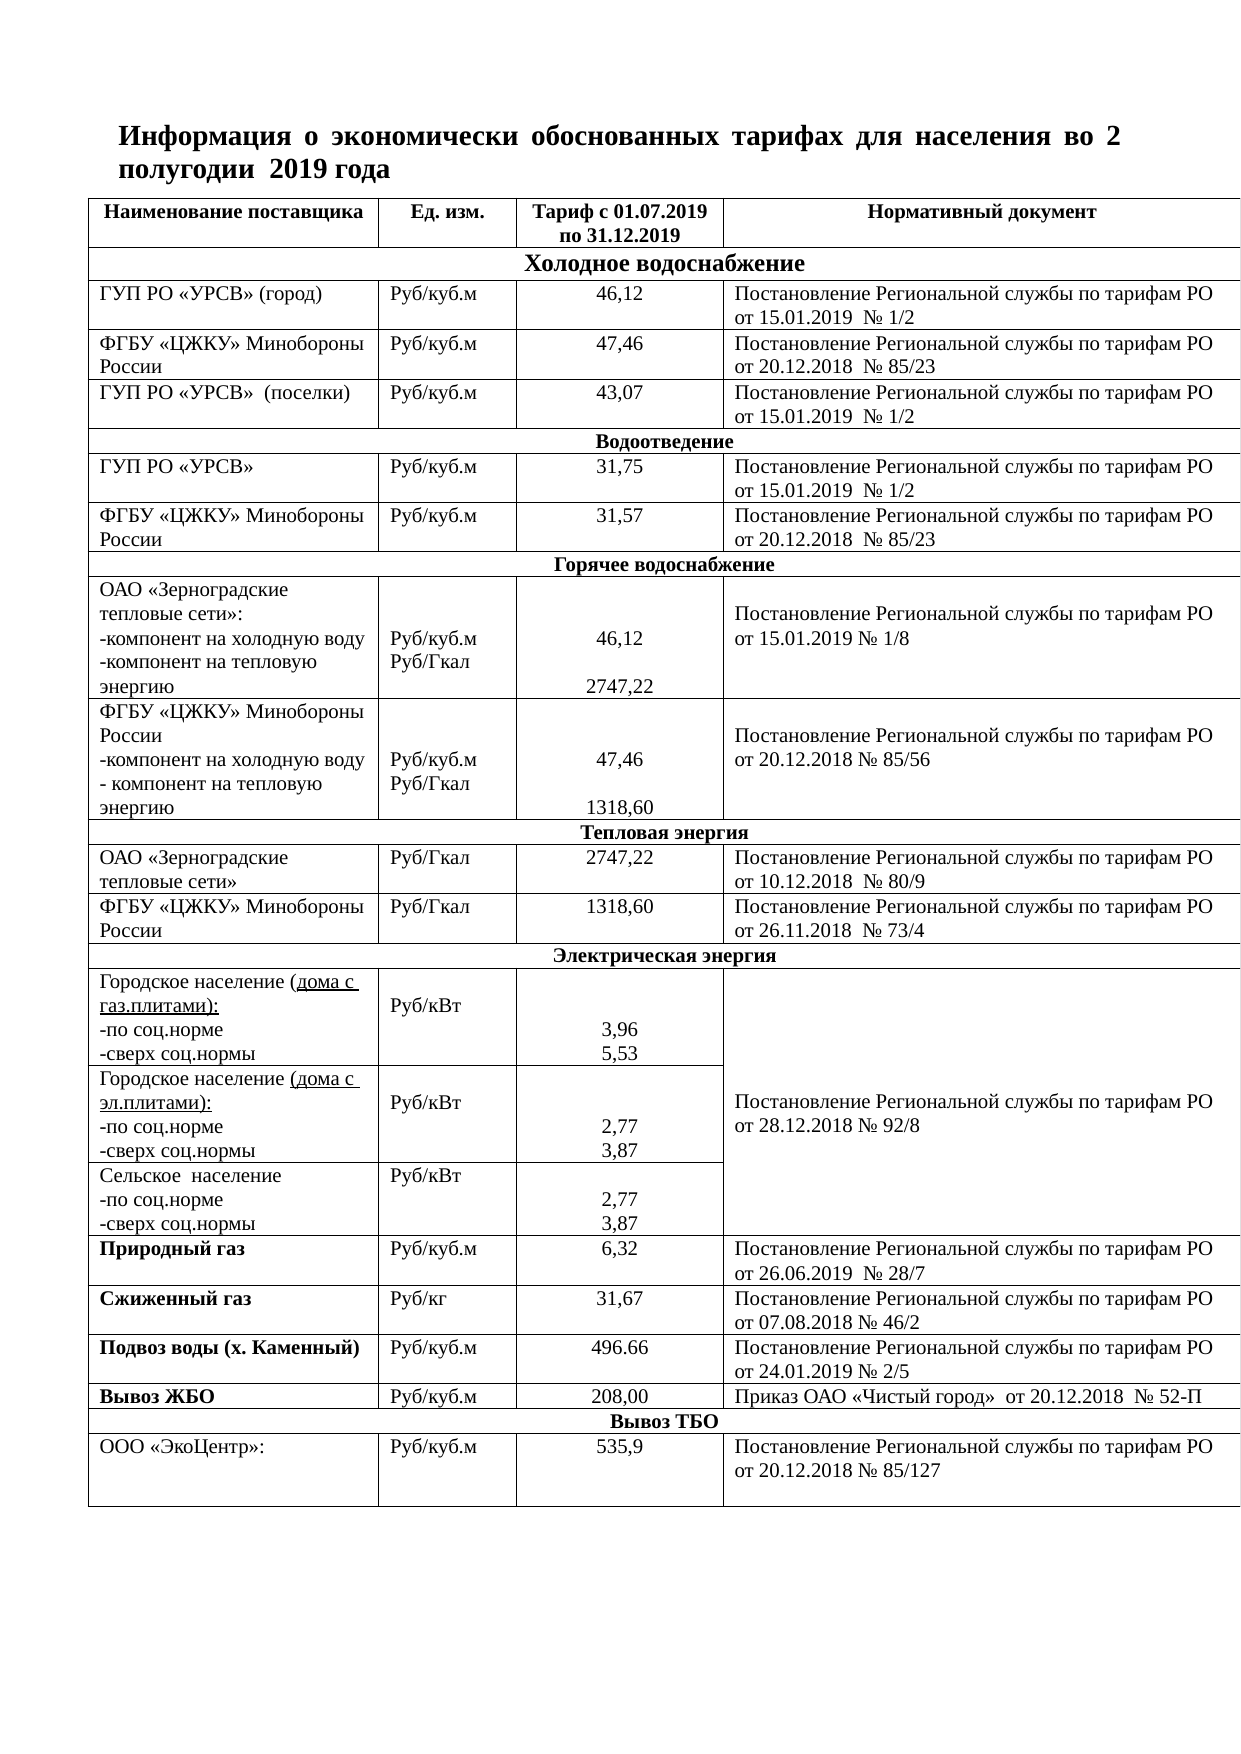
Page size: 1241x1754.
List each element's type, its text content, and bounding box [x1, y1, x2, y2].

table_cell Руб/куб.м [379, 503, 516, 551]
table_cell ГУП РО «УРСВ» [89, 454, 378, 502]
table_cell 535,9 [517, 1434, 723, 1506]
table_cell ФГБУ «ЦЖКУ» Минобороны России [89, 894, 378, 942]
table_cell Постановление Региональной службы по тарифам РО от 20.12.2018 № 85/56 [724, 699, 1240, 819]
table_cell Руб/кВт [379, 1066, 516, 1162]
table_cell ОАО «Зерноградские тепловые сети»: -компонент на холодную воду -компонент на тепловую энергию [89, 577, 378, 698]
table_cell 1318,60 [517, 894, 723, 942]
table_cell Сельское население -по соц.норме -сверх соц.нормы [89, 1163, 378, 1235]
table_cell Холодное водоснабжение [89, 248, 1240, 280]
table_cell 47,46 1318,60 [517, 699, 723, 819]
table_cell Руб/куб.м [379, 1236, 516, 1284]
table_cell Постановление Региональной службы по тарифам РО от 15.01.2019 № 1/2 [724, 380, 1240, 428]
table_cell Постановление Региональной службы по тарифам РО от 15.01.2019 № 1/2 [724, 281, 1240, 329]
table_cell ГУП РО «УРСВ» (город) [89, 281, 378, 329]
table_cell Тепловая энергия [89, 820, 1240, 844]
table_cell 2,77 3,87 [517, 1163, 723, 1235]
table_cell 31,75 [517, 454, 723, 502]
table_cell 46,12 [517, 281, 723, 329]
table_cell ОАО «Зерноградские тепловые сети» [89, 845, 378, 893]
table_cell Вывоз ЖБО [89, 1384, 378, 1408]
table_cell 2747,22 [517, 845, 723, 893]
table_cell Руб/куб.м [379, 380, 516, 428]
table_cell 496.66 [517, 1335, 723, 1383]
table_cell Постановление Региональной службы по тарифам РО от 15.01.2019 № 1/8 [724, 577, 1240, 698]
table_cell Городское население (дома с эл.плитами): -по соц.норме -сверх соц.нормы [89, 1066, 378, 1162]
table_cell Электрическая энергия [89, 944, 1240, 967]
table_cell Руб/куб.м [379, 1434, 516, 1506]
table_cell Руб/куб.м [379, 330, 516, 378]
table_cell Руб/кВт [379, 1163, 516, 1235]
table_cell Руб/куб.м Руб/Гкал [379, 699, 516, 819]
table_cell ФГБУ «ЦЖКУ» Минобороны России [89, 330, 378, 378]
table_cell Постановление Региональной службы по тарифам РО от 15.01.2019 № 1/2 [724, 454, 1240, 502]
table_cell ФГБУ «ЦЖКУ» Минобороны России -компонент на холодную воду - компонент на тепловую энергию [89, 699, 378, 819]
table_cell 47,46 [517, 330, 723, 378]
table_cell Водоотведение [89, 429, 1240, 453]
table_cell Руб/Гкал [379, 894, 516, 942]
table_cell Руб/кг [379, 1286, 516, 1334]
table_header Тариф с 01.07.2019 по 31.12.2019 [517, 199, 723, 247]
table_cell Горячее водоснабжение [89, 552, 1240, 576]
table_cell Приказ ОАО «Чистый город» от 20.12.2018 № 52-П [724, 1384, 1240, 1408]
table_header Наименование поставщика [89, 199, 378, 247]
table_cell Постановление Региональной службы по тарифам РО от 20.12.2018 № 85/23 [724, 330, 1240, 378]
table_cell Постановление Региональной службы по тарифам РО от 10.12.2018 № 80/9 [724, 845, 1240, 893]
table_cell Руб/куб.м [379, 281, 516, 329]
table_cell 43,07 [517, 380, 723, 428]
table_cell Постановление Региональной службы по тарифам РО от 26.11.2018 № 73/4 [724, 894, 1240, 942]
table_cell Руб/куб.м [379, 454, 516, 502]
table_cell Руб/куб.м Руб/Гкал [379, 577, 516, 698]
table_cell ООО «ЭкоЦентр»: [89, 1434, 378, 1506]
table_cell Городское население (дома с газ.плитами): -по соц.норме -сверх соц.нормы [89, 969, 378, 1065]
table_cell 3,96 5,53 [517, 969, 723, 1065]
table_cell Руб/куб.м [379, 1384, 516, 1408]
table_cell Руб/кВт [379, 969, 516, 1065]
table_cell Постановление Региональной службы по тарифам РО от 26.06.2019 № 28/7 [724, 1236, 1240, 1284]
table_cell Вывоз ТБО [89, 1409, 1240, 1433]
table_cell Постановление Региональной службы по тарифам РО от 20.12.2018 № 85/127 [724, 1434, 1240, 1506]
table_cell Постановление Региональной службы по тарифам РО от 07.08.2018 № 46/2 [724, 1286, 1240, 1334]
table_cell 6,32 [517, 1236, 723, 1284]
table_cell ГУП РО «УРСВ» (поселки) [89, 380, 378, 428]
table_header Ед. изм. [379, 199, 516, 247]
table_cell 2,77 3,87 [517, 1066, 723, 1162]
table_cell Постановление Региональной службы по тарифам РО от 24.01.2019 № 2/5 [724, 1335, 1240, 1383]
table_cell Руб/Гкал [379, 845, 516, 893]
table_cell 208,00 [517, 1384, 723, 1408]
table_cell Сжиженный газ [89, 1286, 378, 1334]
text Информация о экономически обоснованных тарифах для населения во 2 полугодии 2019 года [118, 118, 1122, 185]
table_header Нормативный документ [724, 199, 1240, 247]
table_cell Постановление Региональной службы по тарифам РО от 28.12.2018 № 92/8 [724, 969, 1240, 1235]
table_cell ФГБУ «ЦЖКУ» Минобороны России [89, 503, 378, 551]
table_cell 46,12 2747,22 [517, 577, 723, 698]
table_cell Подвоз воды (х. Каменный) [89, 1335, 378, 1383]
table_cell 31,67 [517, 1286, 723, 1334]
table_cell Постановление Региональной службы по тарифам РО от 20.12.2018 № 85/23 [724, 503, 1240, 551]
table_cell 31,57 [517, 503, 723, 551]
table_cell Природный газ [89, 1236, 378, 1284]
table_cell Руб/куб.м [379, 1335, 516, 1383]
